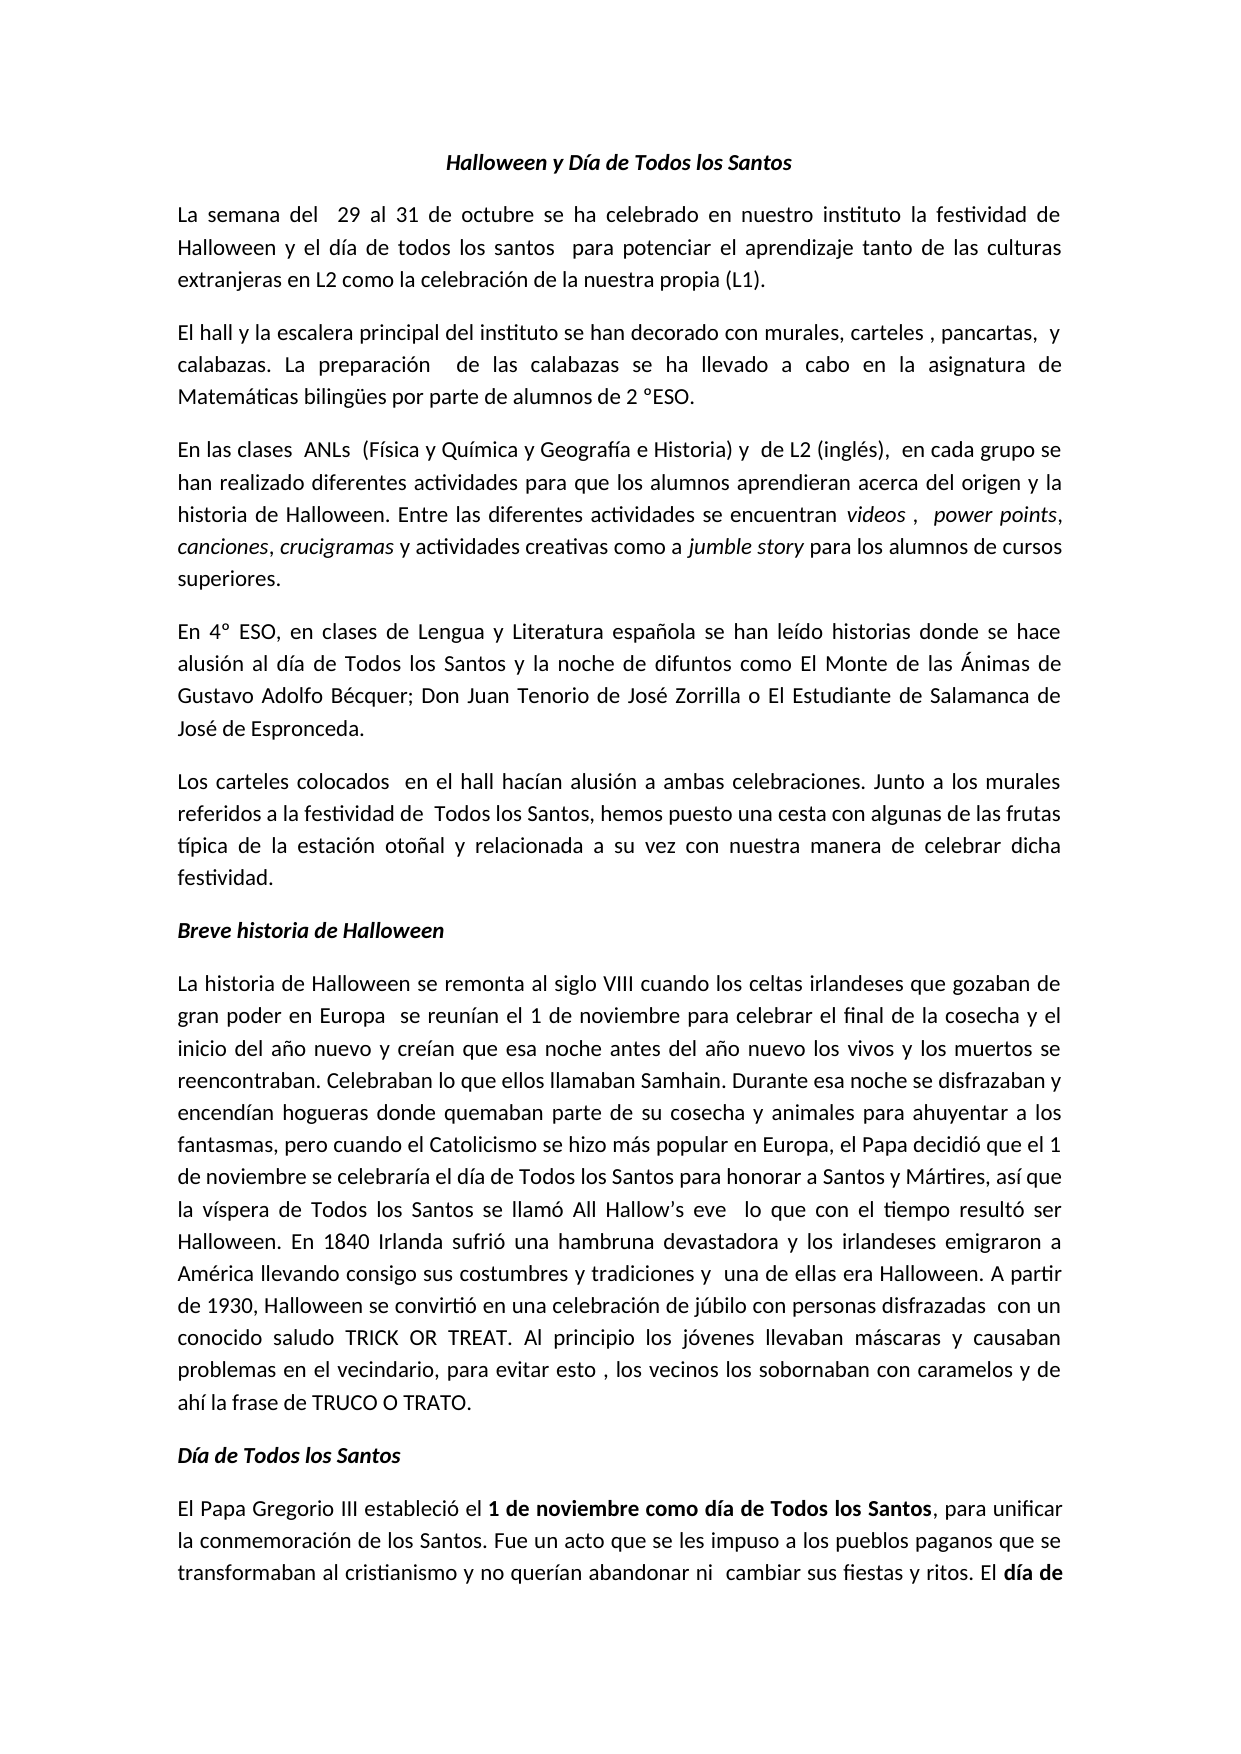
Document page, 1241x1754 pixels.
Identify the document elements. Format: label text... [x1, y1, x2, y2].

text En las clases ANLs (Física y Química y Geografía e Historia) y de L2 (inglés), en cada grupo se han realizado diferentes actividades para que los alumnos aprendieran acerca del origen y la historia de Halloween. Entre las diferentes actividades se encuentran videos , power points, canciones, crucigramas y actividades creativas como a jumble story para los alumnos de cursos superiores. [177, 435, 1063, 592]
text Halloween y Día de Todos los Santos [177, 148, 1063, 176]
text El Papa Gregorio III estableció el 1 de noviembre como día de Todos los Santos, para unificar la conmemoración de los Santos. Fue un acto que se les impuso a los pueblos paganos que se transformaban al cristianismo y no querían abandonar ni cambiar sus fiestas y ritos. El día de [177, 1494, 1063, 1586]
text La historia de Halloween se remonta al siglo VIII cuando los celtas irlandeses que gozaban de gran poder en Europa se reunían el 1 de noviembre para celebrar el final de la cosecha y el inicio del año nuevo y creían que esa noche antes del año nuevo los vivos y los muertos se reencontraban. Celebraban lo que ellos llamaban Samhain. Durante esa noche se disfrazaban y encendían hogueras donde quemaban parte de su cosecha y animales para ahuyentar a los fantasmas, pero cuando el Catolicismo se hizo más popular en Europa, el Papa decidió que el 1 de noviembre se celebraría el día de Todos los Santos para honorar a Santos y Mártires, así que la víspera de Todos los Santos se llamó All Hallow’s eve lo que con el tiempo resultó ser Halloween. En 1840 Irlanda sufrió una hambruna devastadora y los irlandeses emigraron a América llevando consigo sus costumbres y tradiciones y una de ellas era Halloween. A partir de 1930, Halloween se convirtió en una celebración de júbilo con personas disfrazadas con un conocido saludo TRICK OR TREAT. Al principio los jóvenes llevaban máscaras y causaban problemas en el vecindario, para evitar esto , los vecinos los sobornaban con caramelos y de ahí la frase de TRUCO O TRATO. [177, 969, 1063, 1416]
text Breve historia de Halloween [177, 916, 1063, 944]
text El hall y la escalera principal del instituto se han decorado con murales, carteles , pancartas, y calabazas. La preparación de las calabazas se ha llevado a cabo en la asignatura de Matemáticas bilingües por parte de alumnos de 2 ºESO. [177, 318, 1063, 410]
text Día de Todos los Santos [177, 1441, 1063, 1469]
text La semana del 29 al 31 de octubre se ha celebrado en nuestro instituto la festividad de Halloween y el día de todos los santos para potenciar el aprendizaje tanto de las culturas extranjeras en L2 como la celebración de la nuestra propia (L1). [177, 201, 1063, 293]
text En 4º ESO, en clases de Lengua y Literatura española se han leído historias donde se hace alusión al día de Todos los Santos y la noche de difuntos como El Monte de las Ánimas de Gustavo Adolfo Bécquer; Don Juan Tenorio de José Zorrilla o El Estudiante de Salamanca de José de Espronceda. [177, 617, 1063, 742]
text Los carteles colocados en el hall hacían alusión a ambas celebraciones. Junto a los murales referidos a la festividad de Todos los Santos, hemos puesto una cesta con algunas de las frutas típica de la estación otoñal y relacionada a su vez con nuestra manera de celebrar dicha festividad. [177, 767, 1063, 891]
